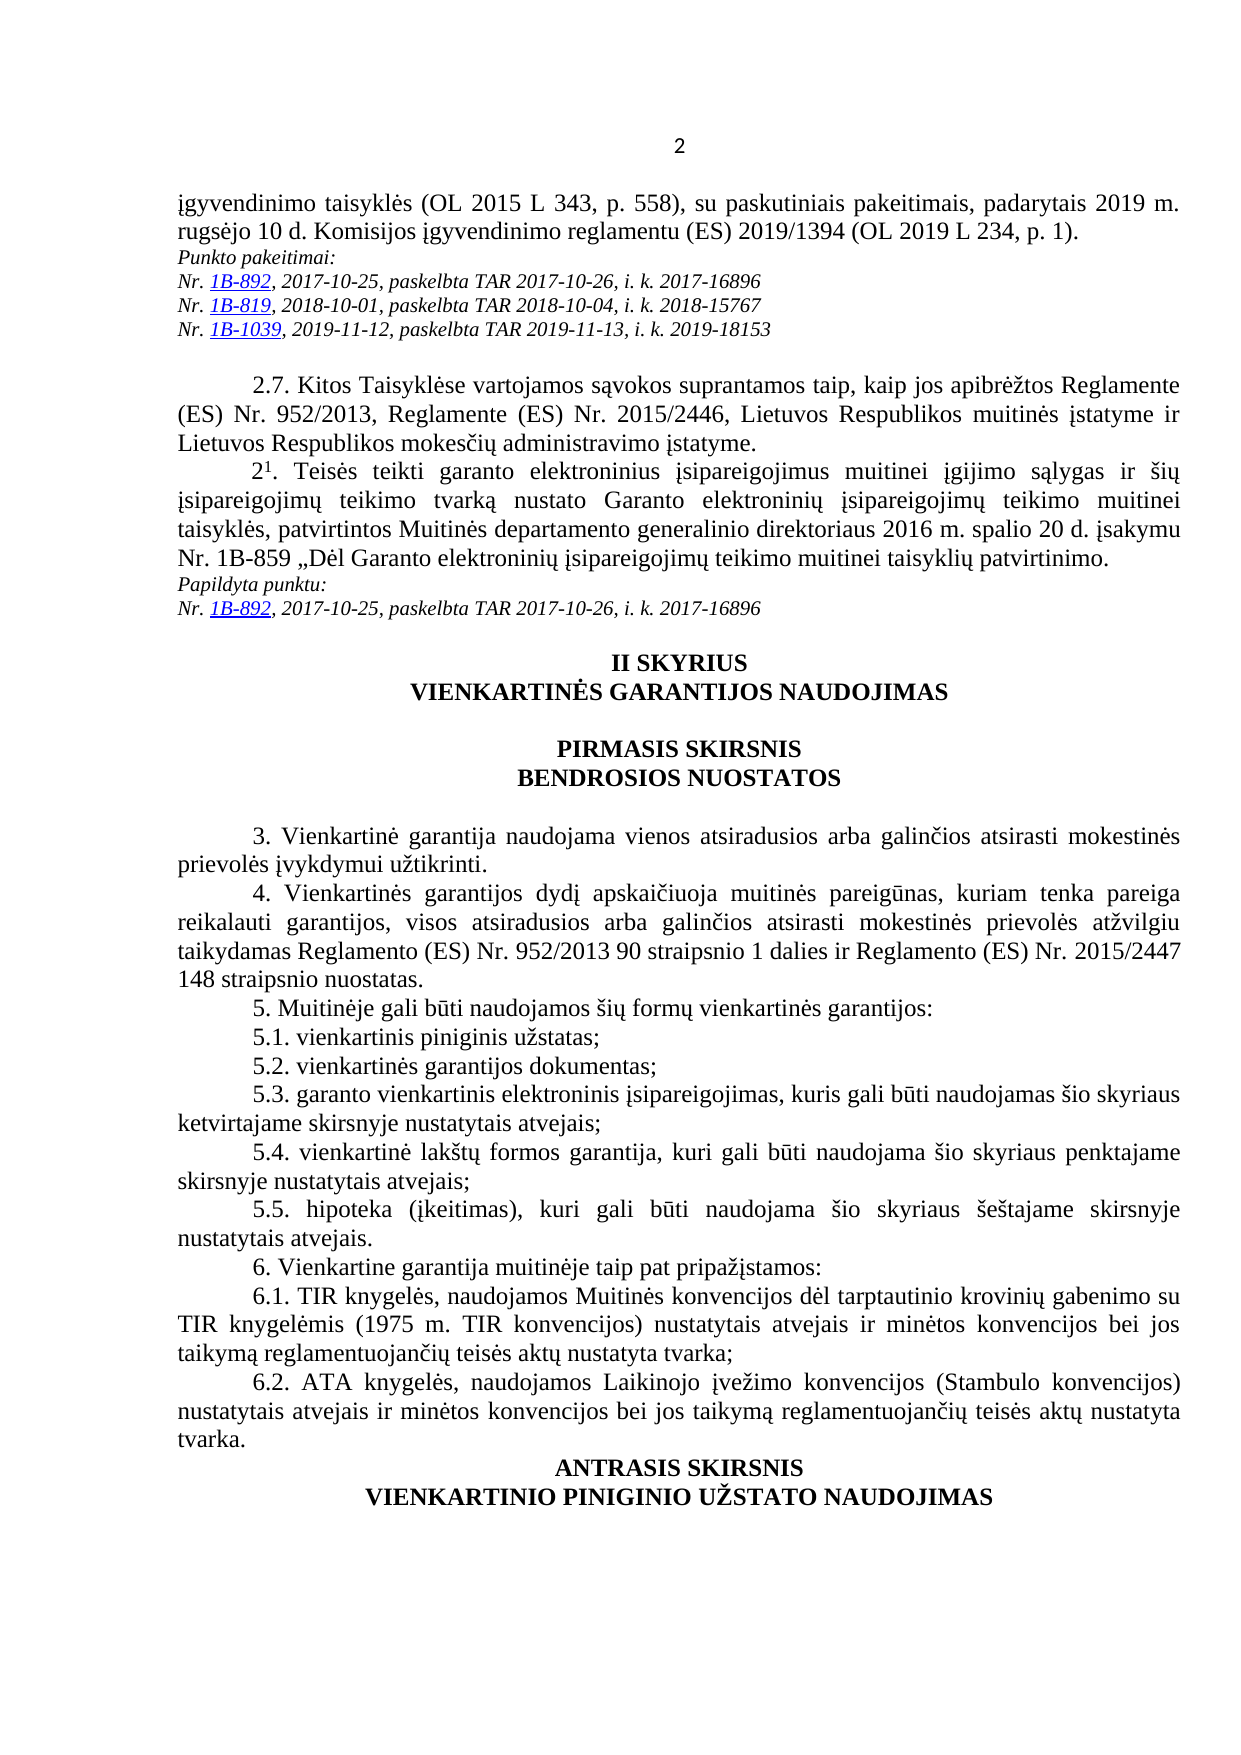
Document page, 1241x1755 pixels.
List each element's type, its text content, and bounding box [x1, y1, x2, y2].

text 5. Muitinėje gali būti naudojamos šių formų vienkartinės garantijos: [177, 993, 1181, 1022]
text Nr. 1B-892, 2017-10-25, paskelbta TAR 2017-10-26, i. k. 2017-16896 [177, 269, 1181, 293]
text Nr. 1B-892, 2017-10-25, paskelbta TAR 2017-10-26, i. k. 2017-16896 [177, 596, 1181, 619]
text 4. Vienkartinės garantijos dydį apskaičiuoja muitinės pareigūnas, kuriam tenka pareiga reikalauti garantijos, visos atsiradusios arba galinčios atsirasti mokestinės prievolės atžvilgiu taikydamas Reglamento (ES) Nr. 952/2013 90 straipsnio 1 dalies ir Reglamento (ES) Nr. 2015/2447 148 straipsnio nuostatas. [177, 878, 1181, 993]
text Punkto pakeitimai: [177, 245, 1181, 269]
text 6.2. ATA knygelės, naudojamos Laikinojo įvežimo konvencijos (Stambulo konvencijos) nustatytais atvejais ir minėtos konvencijos bei jos taikymą reglamentuojančių teisės aktų nustatyta tvarka. [177, 1367, 1181, 1453]
text 6.1. TIR knygelės, naudojamos Muitinės konvencijos dėl tarptautinio krovinių gabenimo su TIR knygelėmis (1975 m. TIR konvencijos) nustatytais atvejais ir minėtos konvencijos bei jos taikymą reglamentuojančių teisės aktų nustatyta tvarka; [177, 1281, 1181, 1367]
text Papildyta punktu: [177, 571, 1181, 596]
text 21. Teisės teikti garanto elektroninius įsipareigojimus muitinei įgijimo sąlygas ir šių įsipareigojimų teikimo tvarką nustato Garanto elektroninių įsipareigojimų teikimo muitinei taisyklės, patvirtintos Muitinės departamento generalinio direktoriaus 2016 m. spalio 20 d. įsakymu Nr. 1B-859 „Dėl Garanto elektroninių įsipareigojimų teikimo muitinei taisyklių patvirtinimo. [177, 456, 1181, 571]
text 5.2. vienkartinės garantijos dokumentas; [177, 1051, 1181, 1079]
text VIENKARTINIO PINIGINIO UŽSTATO NAUDOJIMAS [177, 1482, 1181, 1511]
text įgyvendinimo taisyklės (OL 2015 L 343, p. 558), su paskutiniais pakeitimais, padarytais 2019 m. rugsėjo 10 d. Komisijos įgyvendinimo reglamentu (ES) 2019/1394 (OL 2019 L 234, p. 1). [177, 188, 1181, 245]
text 5.3. garanto vienkartinis elektroninis įsipareigojimas, kuris gali būti naudojamas šio skyriaus ketvirtajame skirsnyje nustatytais atvejais; [177, 1079, 1181, 1137]
text 5.4. vienkartinė lakštų formos garantija, kuri gali būti naudojama šio skyriaus penktajame skirsnyje nustatytais atvejais; [177, 1137, 1181, 1194]
text 6. Vienkartine garantija muitinėje taip pat pripažįstamos: [177, 1252, 1181, 1281]
text 5.5. hipoteka (įkeitimas), kuri gali būti naudojama šio skyriaus šeštajame skirsnyje nustatytais atvejais. [177, 1194, 1181, 1252]
text ANTRASIS SKIRSNIS [177, 1453, 1181, 1482]
text 3. Vienkartinė garantija naudojama vienos atsiradusios arba galinčios atsirasti mokestinės prievolės įvykdymui užtikrinti. [177, 821, 1181, 878]
text Nr. 1B-1039, 2019-11-12, paskelbta TAR 2019-11-13, i. k. 2019-18153 [177, 317, 1181, 341]
text VIENKARTINĖS GARANTIJOS NAUDOJIMAS [177, 677, 1181, 706]
text BENDROSIOS NUOSTATOS [177, 763, 1181, 792]
text 2.7. Kitos Taisyklėse vartojamos sąvokos suprantamos taip, kaip jos apibrėžtos Reglamente (ES) Nr. 952/2013, Reglamente (ES) Nr. 2015/2446, Lietuvos Respublikos muitinės įstatyme ir Lietuvos Respublikos mokesčių administravimo įstatyme. [177, 370, 1181, 456]
text Nr. 1B-819, 2018-10-01, paskelbta TAR 2018-10-04, i. k. 2018-15767 [177, 293, 1181, 317]
text 5.1. vienkartinis piniginis užstatas; [177, 1022, 1181, 1051]
text PIRMASIS SKIRSNIS [177, 734, 1181, 763]
text II SKYRIUS [177, 648, 1181, 677]
